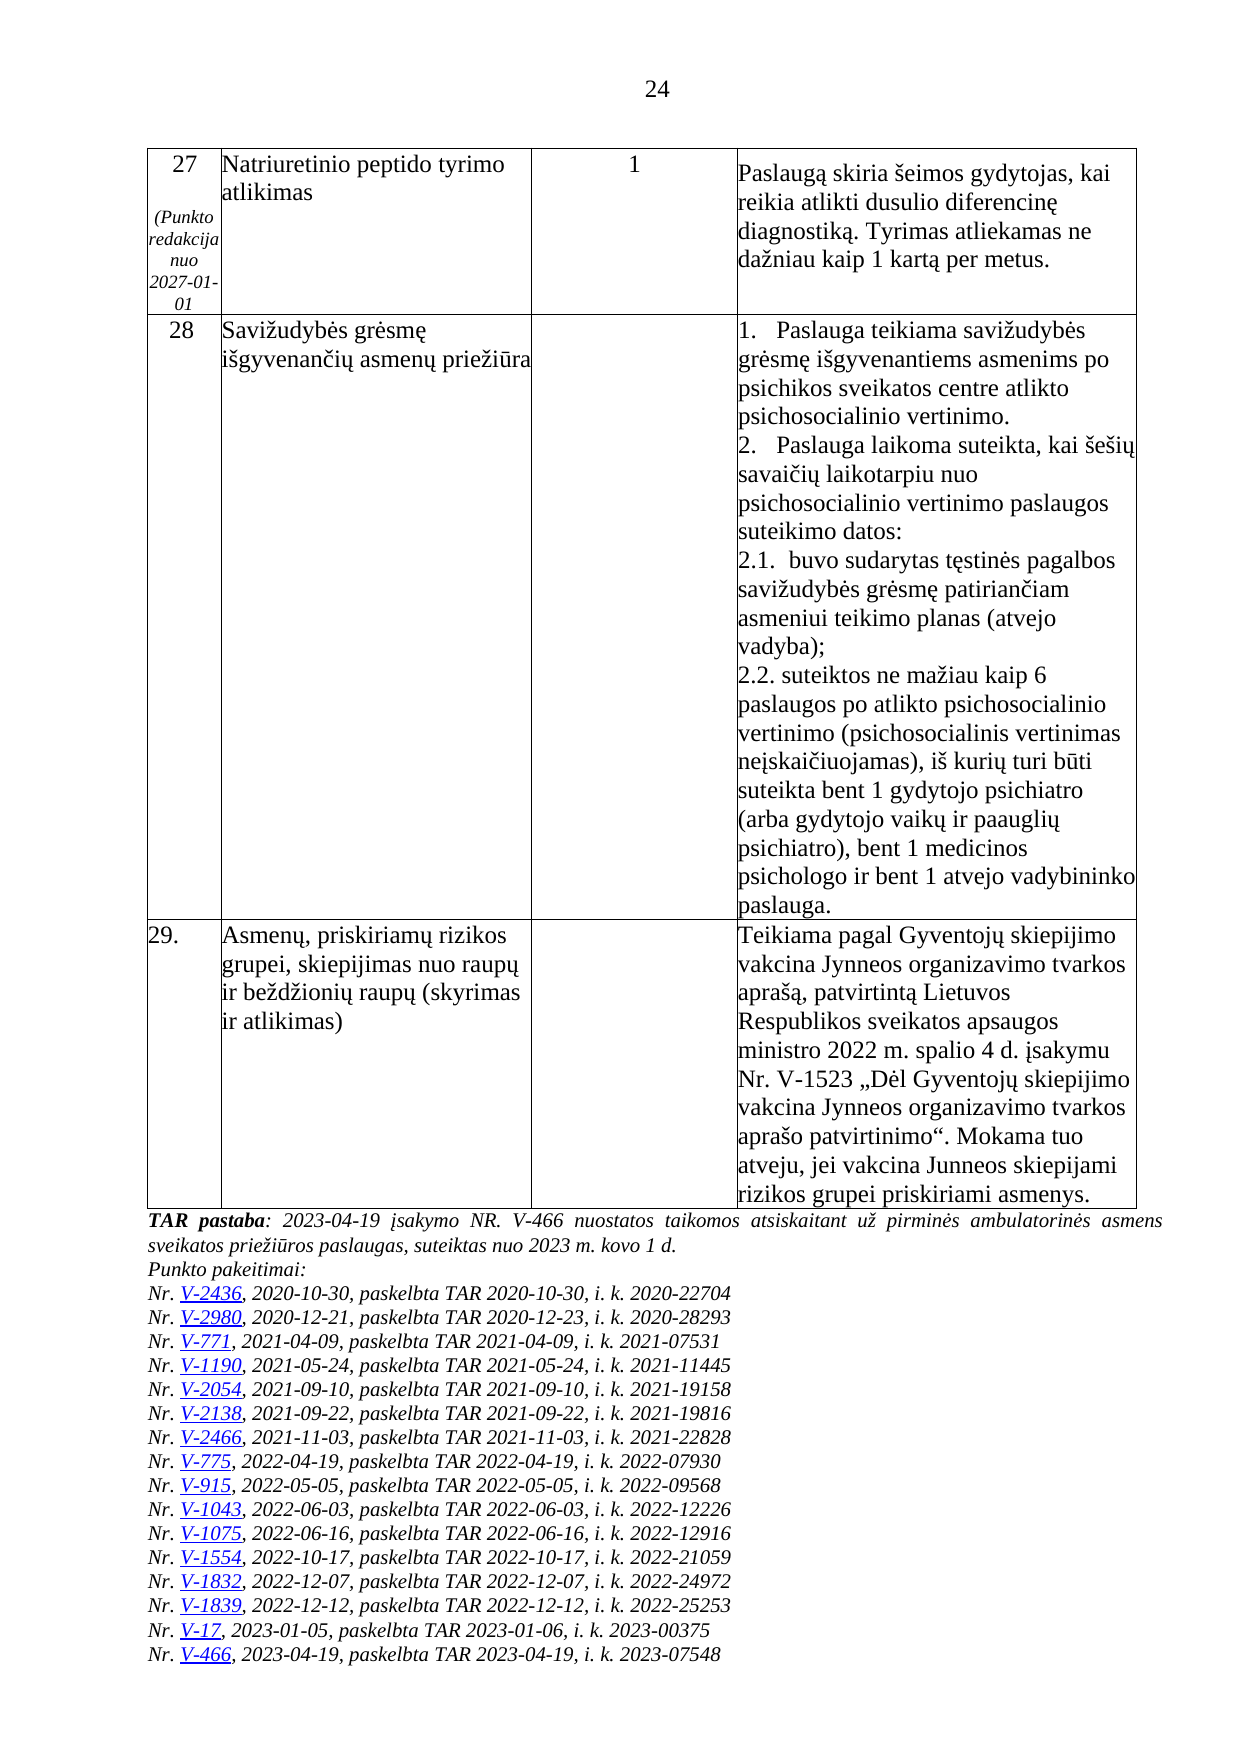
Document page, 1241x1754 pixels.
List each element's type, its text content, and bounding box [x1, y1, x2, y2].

text Nr. V-771, 2021-04-09, paskelbta TAR 2021-04-09, i. k. 2021-07531 [148, 1329, 1166, 1353]
text Nr. V-17, 2023-01-05, paskelbta TAR 2023-01-06, i. k. 2023-00375 [148, 1617, 1166, 1642]
text Nr. V-915, 2022-05-05, paskelbta TAR 2022-05-05, i. k. 2022-09568 [148, 1473, 1166, 1497]
table_cell Savižudybės grėsmę išgyvenančių asmenų priežiūra [222, 315, 531, 919]
table_cell 28 [148, 315, 221, 919]
text Nr. V-1554, 2022-10-17, paskelbta TAR 2022-10-17, i. k. 2022-21059 [148, 1545, 1166, 1569]
text TAR pastaba: 2023-04-19 įsakymo NR. V-466 nuostatos taikomos atsiskaitant už pirminės ambulatorinės asmens sveikatos priežiūros paslaugas, suteiktas nuo 2023 m. kovo 1 d. [148, 1208, 1166, 1257]
text Nr. V-2466, 2021-11-03, paskelbta TAR 2021-11-03, i. k. 2021-22828 [148, 1425, 1166, 1449]
text Nr. V-2054, 2021-09-10, paskelbta TAR 2021-09-10, i. k. 2021-19158 [148, 1377, 1166, 1401]
table_cell Natriuretinio peptido tyrimo atlikimas [222, 149, 531, 314]
table_cell [532, 920, 737, 1207]
table_cell Paslaugą skiria šeimos gydytojas, kai reikia atlikti dusulio diferencinę diagnostiką. Tyrimas atliekamas ne dažniau kaip 1 kartą per metus. [738, 149, 1136, 314]
text Nr. V-2436, 2020-10-30, paskelbta TAR 2020-10-30, i. k. 2020-22704 [148, 1281, 1166, 1305]
text Nr. V-1190, 2021-05-24, paskelbta TAR 2021-05-24, i. k. 2021-11445 [148, 1353, 1166, 1377]
text Nr. V-466, 2023-04-19, paskelbta TAR 2023-04-19, i. k. 2023-07548 [148, 1642, 1166, 1666]
text Nr. V-2980, 2020-12-21, paskelbta TAR 2020-12-23, i. k. 2020-28293 [148, 1305, 1166, 1329]
text Punkto pakeitimai: [148, 1257, 1166, 1281]
text Nr. V-1832, 2022-12-07, paskelbta TAR 2022-12-07, i. k. 2022-24972 [148, 1569, 1166, 1593]
table_cell Asmenų, priskiriamų rizikos grupei, skiepijimas nuo raupų ir beždžionių raupų (skyrimas ir atlikimas) [222, 920, 531, 1207]
table_cell 1. Paslauga teikiama savižudybės grėsmę išgyvenantiems asmenims po psichikos sveikatos centre atlikto psichosocialinio vertinimo. 2. Paslauga laikoma suteikta, kai šešių savaičių laikotarpiu nuo psichosocialinio vertinimo paslaugos suteikimo datos: 2.1. buvo sudarytas tęstinės pagalbos savižudybės grėsmę patiriančiam asmeniui teikimo planas (atvejo vadyba); 2.2. suteiktos ne mažiau kaip 6 paslaugos po atlikto psichosocialinio vertinimo (psichosocialinis vertinimas neįskaičiuojamas), iš kurių turi būti suteikta bent 1 gydytojo psichiatro (arba gydytojo vaikų ir paauglių psichiatro), bent 1 medicinos psichologo ir bent 1 atvejo vadybininko paslauga. [738, 315, 1136, 919]
table_cell 29. [148, 920, 221, 1207]
text Nr. V-2138, 2021-09-22, paskelbta TAR 2021-09-22, i. k. 2021-19816 [148, 1401, 1166, 1425]
text Nr. V-1043, 2022-06-03, paskelbta TAR 2022-06-03, i. k. 2022-12226 [148, 1497, 1166, 1521]
table_cell 1 [532, 149, 737, 314]
text Nr. V-1839, 2022-12-12, paskelbta TAR 2022-12-12, i. k. 2022-25253 [148, 1593, 1166, 1617]
text Nr. V-1075, 2022-06-16, paskelbta TAR 2022-06-16, i. k. 2022-12916 [148, 1521, 1166, 1545]
table_cell [532, 315, 737, 919]
table_cell Teikiama pagal Gyventojų skiepijimo vakcina Jynneos organizavimo tvarkos aprašą, patvirtintą Lietuvos Respublikos sveikatos apsaugos ministro 2022 m. spalio 4 d. įsakymu Nr. V-1523 „Dėl Gyventojų skiepijimo vakcina Jynneos organizavimo tvarkos aprašo patvirtinimo“. Mokama tuo atveju, jei vakcina Junneos skiepijami rizikos grupei priskiriami asmenys. [738, 920, 1136, 1207]
text Nr. V-775, 2022-04-19, paskelbta TAR 2022-04-19, i. k. 2022-07930 [148, 1449, 1166, 1473]
table_cell 27 (Punkto redakcija nuo 2027-01-01 [148, 149, 221, 314]
